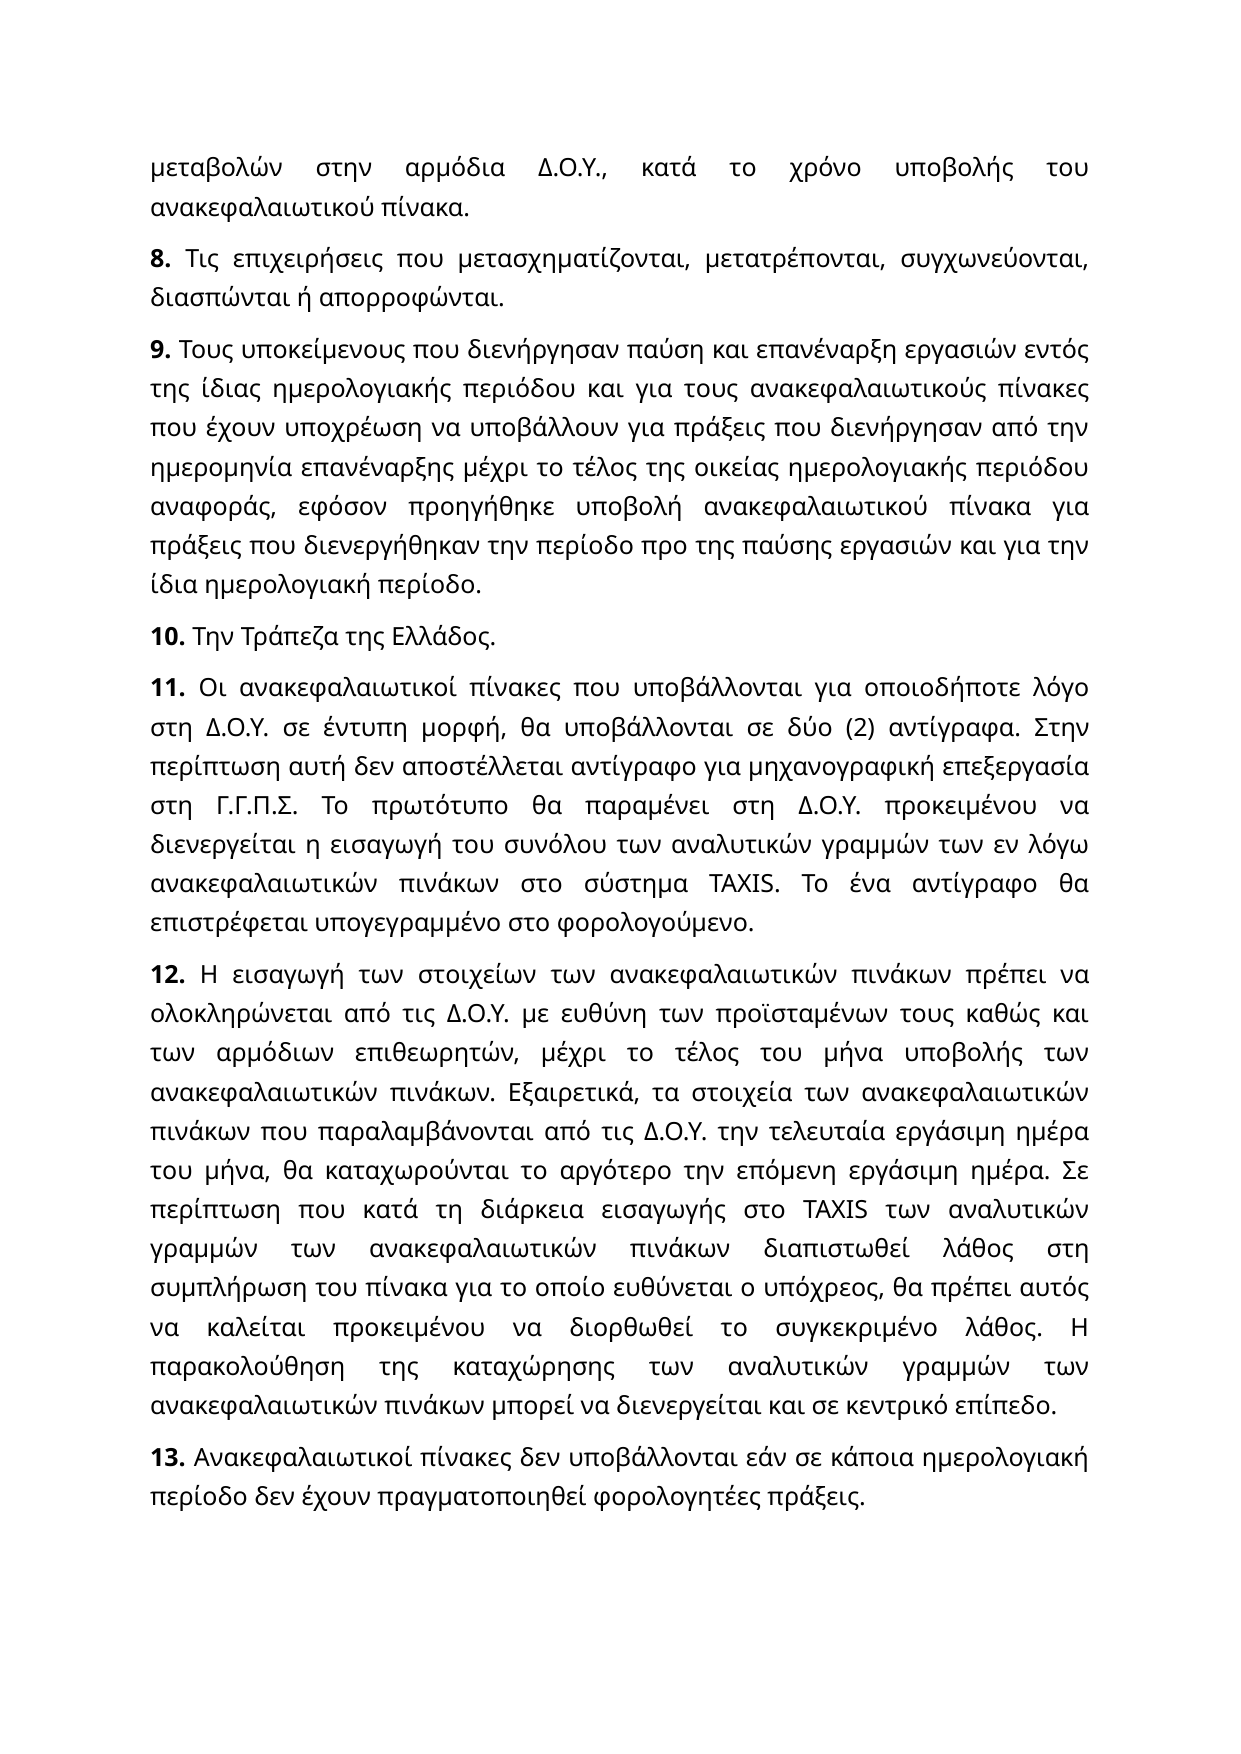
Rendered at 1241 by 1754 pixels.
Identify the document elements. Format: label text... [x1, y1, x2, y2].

text 13. Ανακεφαλαιωτικοί πίνακες δεν υποβάλλονται εάν σε κάποια ημερολογιακή περίοδο δεν έχουν πραγματοποιηθεί φορολογητέες πράξεις. [150, 1439, 1090, 1512]
text 9. Τους υποκείμενους που διενήργησαν παύση και επανέναρξη εργασιών εντός της ίδιας ημερολογιακής περιόδου και για τους ανακεφαλαιωτικούς πίνακες που έχουν υποχρέωση να υποβάλλουν για πράξεις που διενήργησαν από την ημερομηνία επανέναρξης μέχρι το τέλος της οικείας ημερολογιακής περιόδου αναφοράς, εφόσον προηγήθηκε υποβολή ανακεφαλαιωτικού πίνακα για πράξεις που διενεργήθηκαν την περίοδο προ της παύσης εργασιών και για την ίδια ημερολογιακή περίοδο. [150, 332, 1090, 601]
text μεταβολών στην αρμόδια Δ.Ο.Υ., κατά το χρόνο υποβολής του ανακεφαλαιωτικού πίνακα. [150, 150, 1090, 223]
text 11. Οι ανακεφαλαιωτικοί πίνακες που υποβάλλονται για οποιοδήποτε λόγο στη Δ.Ο.Υ. σε έντυπη μορφή, θα υποβάλλονται σε δύο (2) αντίγραφα. Στην περίπτωση αυτή δεν αποστέλλεται αντίγραφο για μηχανογραφική επεξεργασία στη Γ.Γ.Π.Σ. Το πρωτότυπο θα παραμένει στη Δ.Ο.Υ. προκειμένου να διενεργείται η εισαγωγή του συνόλου των αναλυτικών γραμμών των εν λόγω ανακεφαλαιωτικών πινάκων στο σύστημα TAXIS. Το ένα αντίγραφο θα επιστρέφεται υπογεγραμμένο στο φορολογούμενο. [150, 670, 1090, 939]
text 12. Η εισαγωγή των στοιχείων των ανακεφαλαιωτικών πινάκων πρέπει να ολοκληρώνεται από τις Δ.Ο.Υ. με ευθύνη των προϊσταμένων τους καθώς και των αρμόδιων επιθεωρητών, μέχρι το τέλος του μήνα υποβολής των ανακεφαλαιωτικών πινάκων. Εξαιρετικά, τα στοιχεία των ανακεφαλαιωτικών πινάκων που παραλαμβάνονται από τις Δ.Ο.Υ. την τελευταία εργάσιμη ημέρα του μήνα, θα καταχωρούνται το αργότερο την επόμενη εργάσιμη ημέρα. Σε περίπτωση που κατά τη διάρκεια εισαγωγής στο TAXIS των αναλυτικών γραμμών των ανακεφαλαιωτικών πινάκων διαπιστωθεί λάθος στη συμπλήρωση του πίνακα για το οποίο ευθύνεται ο υπόχρεος, θα πρέπει αυτός να καλείται προκειμένου να διορθωθεί το συγκεκριμένο λάθος. Η παρακολούθηση της καταχώρησης των αναλυτικών γραμμών των ανακεφαλαιωτικών πινάκων μπορεί να διενεργείται και σε κεντρικό επίπεδο. [150, 957, 1090, 1422]
text 8. Τις επιχειρήσεις που μετασχηματίζονται, μετατρέπονται, συγχωνεύονται, διασπώνται ή απορροφώνται. [150, 241, 1090, 314]
text 10. Την Τράπεζα της Ελλάδος. [150, 618, 1090, 652]
